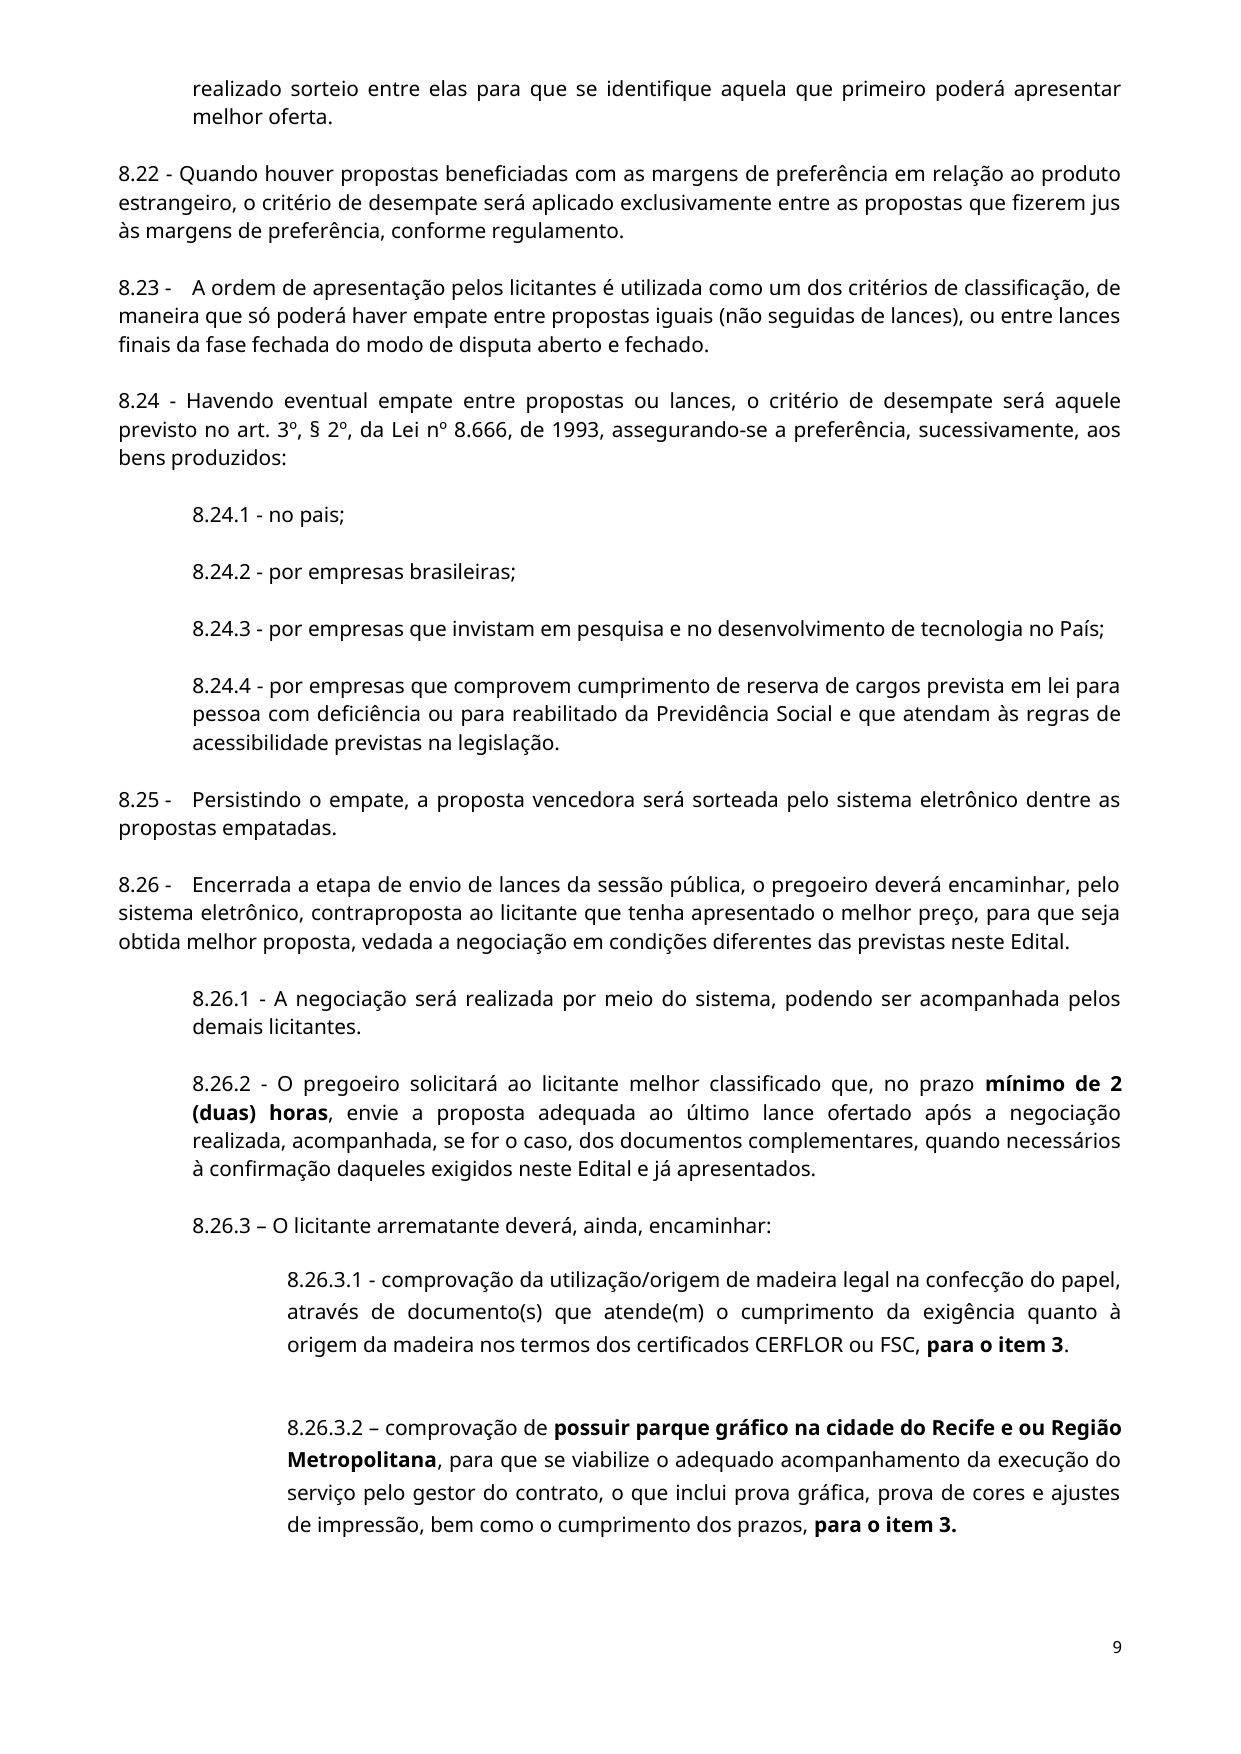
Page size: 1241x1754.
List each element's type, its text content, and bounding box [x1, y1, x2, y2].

text 8.26.3.1 - comprovação da utilização/origem de madeira legal na confecção do papel, através de documento(s) que atende(m) o cumprimento da exigência quanto à origem da madeira nos termos dos certificados CERFLOR ou FSC, para o item 3. [287, 1265, 1122, 1358]
text 8.24.1 - no pais; [192, 500, 1122, 529]
text 8.24 - Havendo eventual empate entre propostas ou lances, o critério de desempate será aquele previsto no art. 3º, § 2º, da Lei nº 8.666, de 1993, assegurando-se a preferência, sucessivamente, aos bens produzidos: [118, 387, 1122, 472]
text 8.22 - Quando houver propostas beneficiadas com as margens de preferência em relação ao produto estrangeiro, o critério de desempate será aplicado exclusivamente entre as propostas que fizerem jus às margens de preferência, conforme regulamento. [118, 159, 1122, 244]
text 8.24.2 - por empresas brasileiras; [192, 557, 1122, 586]
text 8.24.3 - por empresas que invistam em pesquisa e no desenvolvimento de tecnologia no País; [192, 614, 1122, 643]
text 8.26.3 – O licitante arrematante deverá, ainda, encaminhar: [192, 1211, 1122, 1240]
text 8.26.3.2 – comprovação de possuir parque gráfico na cidade do Recife e ou Região Metropolitana, para que se viabilize o adequado acompanhamento da execução do serviço pelo gestor do contrato, o que inclui prova gráfica, prova de cores e ajustes de impressão, bem como o cumprimento dos prazos, para o item 3. [287, 1413, 1122, 1539]
text 8.26 - Encerrada a etapa de envio de lances da sessão pública, o pregoeiro deverá encaminhar, pelo sistema eletrônico, contraproposta ao licitante que tenha apresentado o melhor preço, para que seja obtida melhor proposta, vedada a negociação em condições diferentes das previstas neste Edital. [118, 870, 1122, 955]
text 8.25 - Persistindo o empate, a proposta vencedora será sorteada pelo sistema eletrônico dentre as propostas empatadas. [118, 785, 1122, 842]
text realizado sorteio entre elas para que se identifique aquela que primeiro poderá apresentar melhor oferta. [192, 74, 1122, 131]
text 8.23 - A ordem de apresentação pelos licitantes é utilizada como um dos critérios de classificação, de maneira que só poderá haver empate entre propostas iguais (não seguidas de lances), ou entre lances finais da fase fechada do modo de disputa aberto e fechado. [118, 273, 1122, 358]
text 8.26.2 - O pregoeiro solicitará ao licitante melhor classificado que, no prazo mínimo de 2 (duas) horas, envie a proposta adequada ao último lance ofertado após a negociação realizada, acompanhada, se for o caso, dos documentos complementares, quando necessários à confirmação daqueles exigidos neste Edital e já apresentados. [192, 1069, 1122, 1183]
text 8.26.1 - A negociação será realizada por meio do sistema, podendo ser acompanhada pelos demais licitantes. [192, 984, 1122, 1041]
text 8.24.4 - por empresas que comprovem cumprimento de reserva de cargos prevista em lei para pessoa com deficiência ou para reabilitado da Previdência Social e que atendam às regras de acessibilidade previstas na legislação. [192, 671, 1122, 756]
